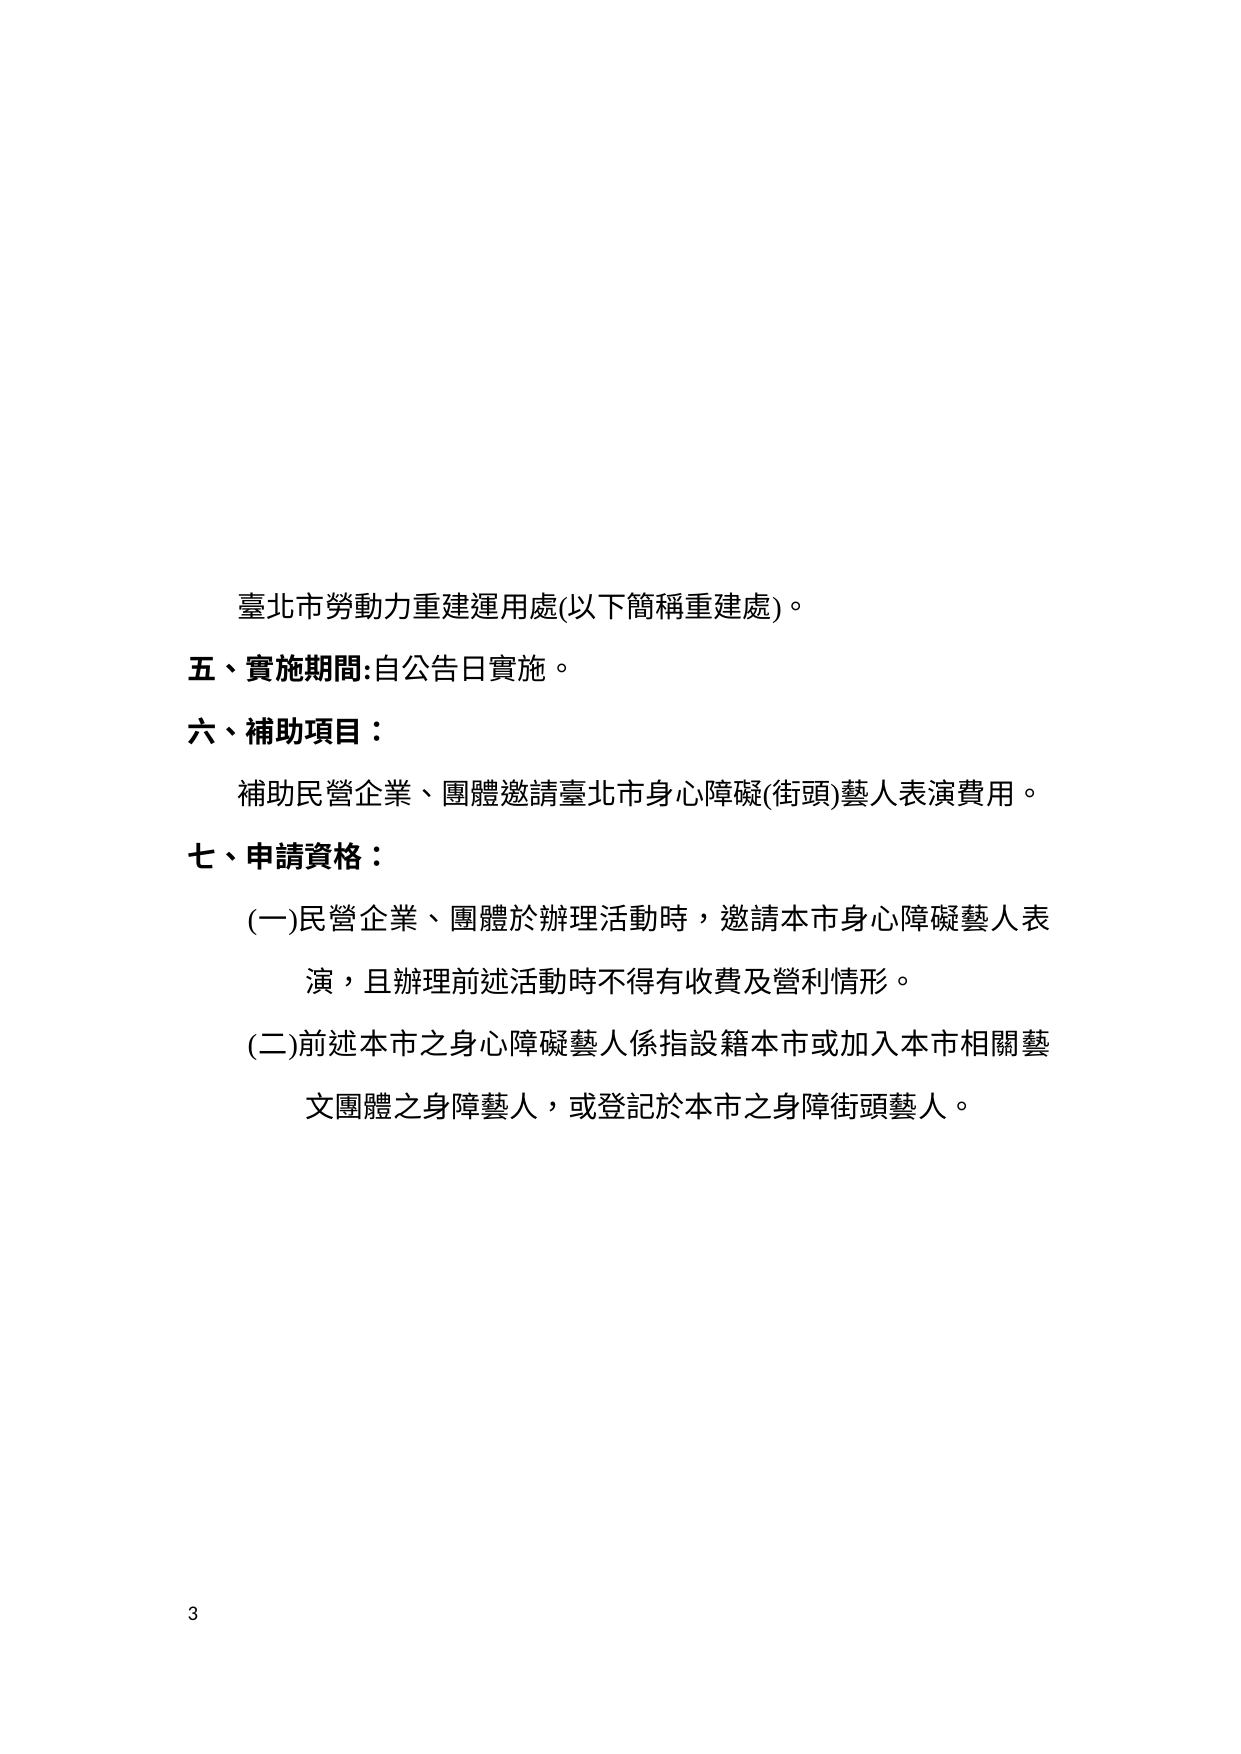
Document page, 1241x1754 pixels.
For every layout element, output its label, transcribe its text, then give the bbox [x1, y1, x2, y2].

text 臺北市勞動力重建運用處(以下簡稱重建處)。 [237, 563, 1053, 625]
text 補助民營企業、團體邀請臺北市身心障礙(街頭)藝人表演費用。 [237, 750, 1053, 813]
text (二)前述本市之身心障礙藝人係指設籍本市或加入本市相關藝文團體之身障藝人，或登記於本市之身障街頭藝人。 [247, 1000, 1053, 1125]
text (一)民營企業、團體於辦理活動時，邀請本市身心障礙藝人表演，且辦理前述活動時不得有收費及營利情形。 [247, 875, 1053, 1000]
text 六、補助項目： [187, 688, 1053, 750]
text 七、申請資格： [187, 813, 1053, 875]
text 五、實施期間:自公告日實施。 [187, 625, 1053, 688]
